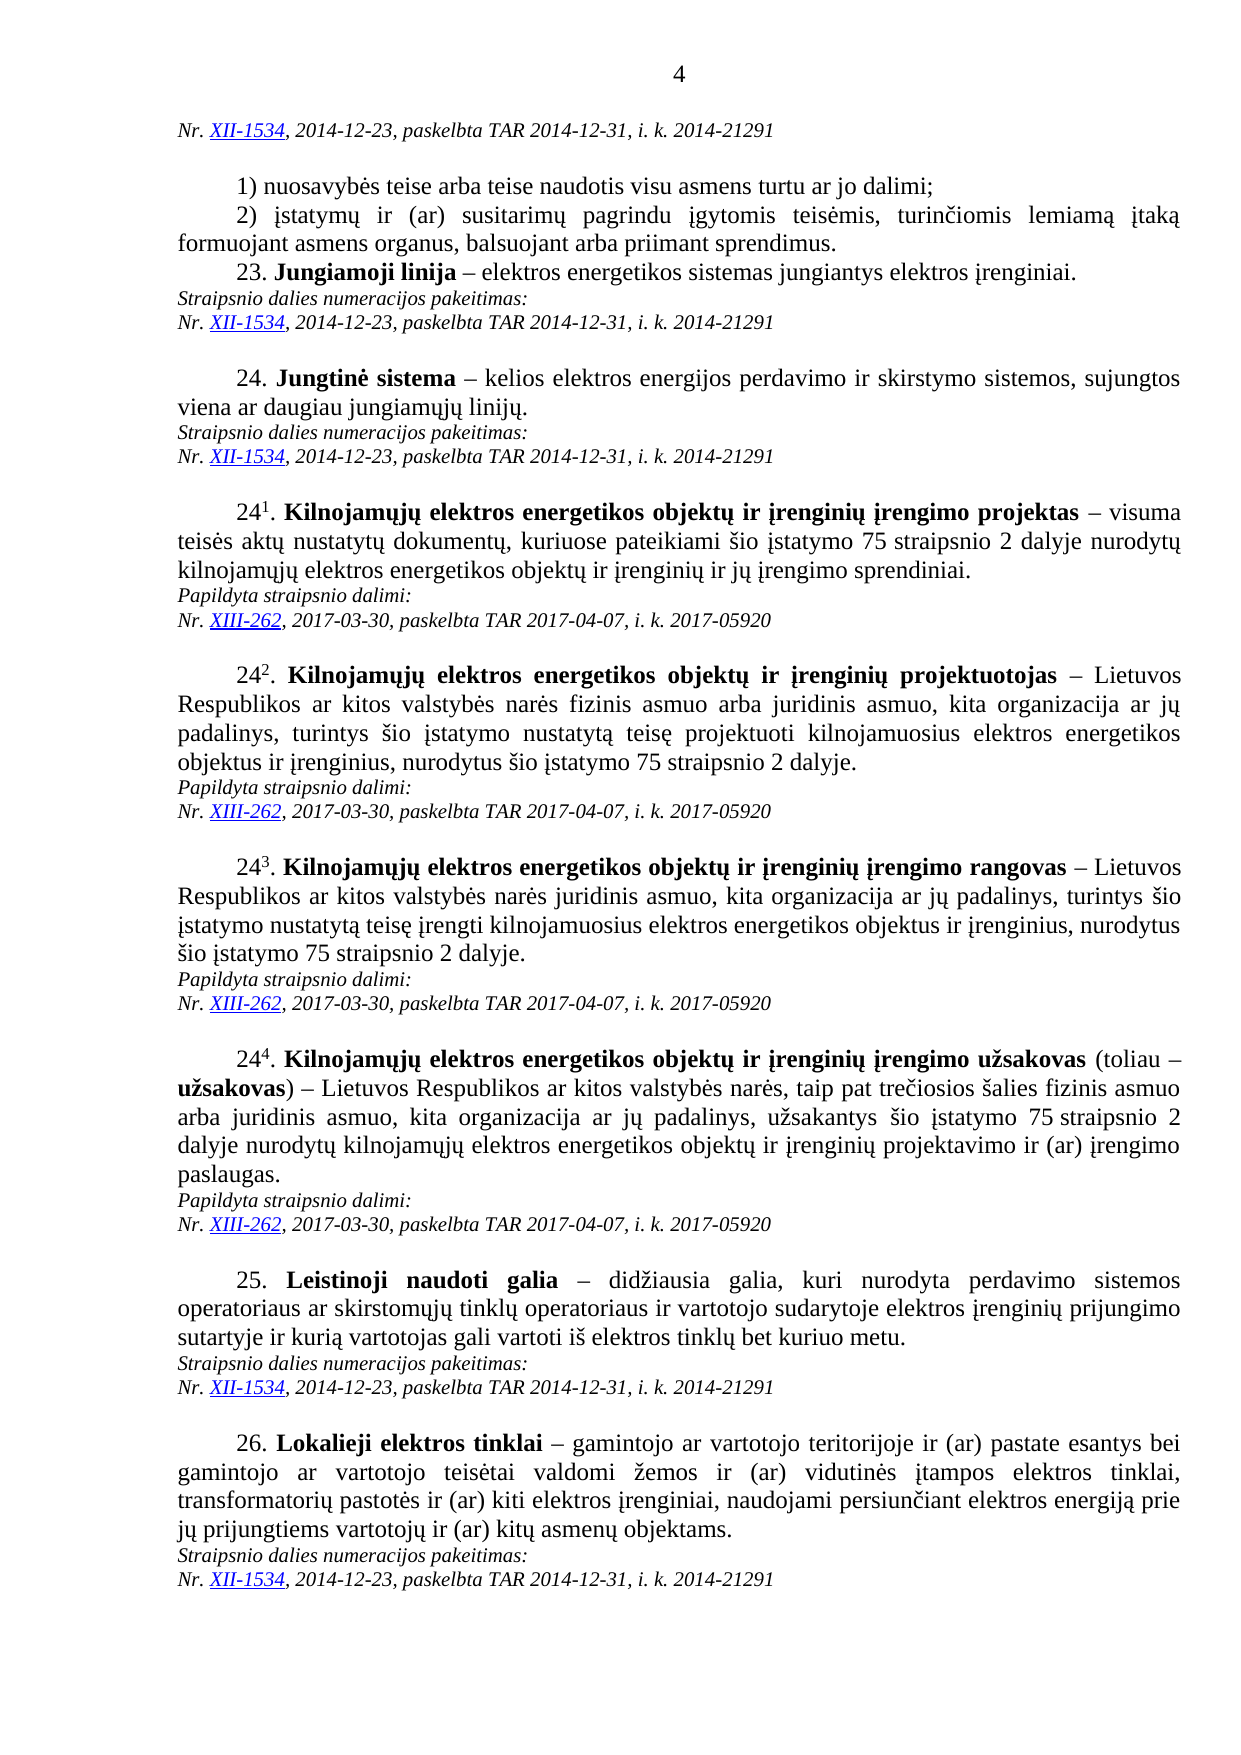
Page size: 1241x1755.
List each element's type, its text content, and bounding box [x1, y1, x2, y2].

text 26. Lokalieji elektros tinklai – gamintojo ar vartotojo teritorijoje ir (ar) pastate esantys bei gamintojo ar vartotojo teisėtai valdomi žemos ir (ar) vidutinės įtampos elektros tinklai, transformatorių pastotės ir (ar) kiti elektros įrenginiai, naudojami persiunčiant elektros energiją prie jų prijungtiems vartotojų ir (ar) kitų asmenų objektams. [177, 1428, 1181, 1543]
text Papildyta straipsnio dalimi: [177, 1188, 1181, 1212]
text Nr. XII-1534, 2014-12-23, paskelbta TAR 2014-12-31, i. k. 2014-21291 [177, 1375, 1181, 1399]
text Straipsnio dalies numeracijos pakeitimas: [177, 1543, 1181, 1567]
text Nr. XII-1534, 2014-12-23, paskelbta TAR 2014-12-31, i. k. 2014-21291 [177, 444, 1181, 468]
text Straipsnio dalies numeracijos pakeitimas: [177, 286, 1181, 310]
text Nr. XIII-262, 2017-03-30, paskelbta TAR 2017-04-07, i. k. 2017-05920 [177, 991, 1181, 1015]
text Straipsnio dalies numeracijos pakeitimas: [177, 1351, 1181, 1375]
text 242. Kilnojamųjų elektros energetikos objektų ir įrenginių projektuotojas – Lietuvos Respublikos ar kitos valstybės narės fizinis asmuo arba juridinis asmuo, kita organizacija ar jų padalinys, turintys šio įstatymo nustatytą teisę projektuoti kilnojamuosius elektros energetikos objektus ir įrenginius, nurodytus šio įstatymo 75 straipsnio 2 dalyje. [177, 660, 1181, 775]
text 2) įstatymų ir (ar) susitarimų pagrindu įgytomis teisėmis, turinčiomis lemiamą įtaką formuojant asmens organus, balsuojant arba priimant sprendimus. [177, 200, 1181, 257]
text Nr. XIII-262, 2017-03-30, paskelbta TAR 2017-04-07, i. k. 2017-05920 [177, 607, 1181, 632]
text 241. Kilnojamųjų elektros energetikos objektų ir įrenginių įrengimo projektas – visuma teisės aktų nustatytų dokumentų, kuriuose pateikiami šio įstatymo 75 straipsnio 2 dalyje nurodytų kilnojamųjų elektros energetikos objektų ir įrenginių ir jų įrengimo sprendiniai. [177, 497, 1181, 583]
text Nr. XIII-262, 2017-03-30, paskelbta TAR 2017-04-07, i. k. 2017-05920 [177, 1212, 1181, 1236]
text 24. Jungtinė sistema – kelios elektros energijos perdavimo ir skirstymo sistemos, sujungtos viena ar daugiau jungiamųjų linijų. [177, 363, 1181, 420]
text 244. Kilnojamųjų elektros energetikos objektų ir įrenginių įrengimo užsakovas (toliau – užsakovas) – Lietuvos Respublikos ar kitos valstybės narės, taip pat trečiosios šalies fizinis asmuo arba juridinis asmuo, kita organizacija ar jų padalinys, užsakantys šio įstatymo 75 straipsnio 2 dalyje nurodytų kilnojamųjų elektros energetikos objektų ir įrenginių projektavimo ir (ar) įrengimo paslaugas. [177, 1044, 1181, 1188]
text Nr. XII-1534, 2014-12-23, paskelbta TAR 2014-12-31, i. k. 2014-21291 [177, 310, 1181, 334]
text Nr. XIII-262, 2017-03-30, paskelbta TAR 2017-04-07, i. k. 2017-05920 [177, 799, 1181, 823]
text Papildyta straipsnio dalimi: [177, 967, 1181, 991]
text 25. Leistinoji naudoti galia – didžiausia galia, kuri nurodyta perdavimo sistemos operatoriaus ar skirstomųjų tinklų operatoriaus ir vartotojo sudarytoje elektros įrenginių prijungimo sutartyje ir kurią vartotojas gali vartoti iš elektros tinklų bet kuriuo metu. [177, 1265, 1181, 1351]
text Nr. XII-1534, 2014-12-23, paskelbta TAR 2014-12-31, i. k. 2014-21291 [177, 1567, 1181, 1591]
text Papildyta straipsnio dalimi: [177, 583, 1181, 607]
text Nr. XII-1534, 2014-12-23, paskelbta TAR 2014-12-31, i. k. 2014-21291 [177, 118, 1181, 142]
text Papildyta straipsnio dalimi: [177, 775, 1181, 799]
text Straipsnio dalies numeracijos pakeitimas: [177, 420, 1181, 444]
text 243. Kilnojamųjų elektros energetikos objektų ir įrenginių įrengimo rangovas – Lietuvos Respublikos ar kitos valstybės narės juridinis asmuo, kita organizacija ar jų padalinys, turintys šio įstatymo nustatytą teisę įrengti kilnojamuosius elektros energetikos objektus ir įrenginius, nurodytus šio įstatymo 75 straipsnio 2 dalyje. [177, 852, 1181, 967]
text 23. Jungiamoji linija – elektros energetikos sistemas jungiantys elektros įrenginiai. [177, 257, 1181, 286]
text 1) nuosavybės teise arba teise naudotis visu asmens turtu ar jo dalimi; [177, 171, 1181, 200]
